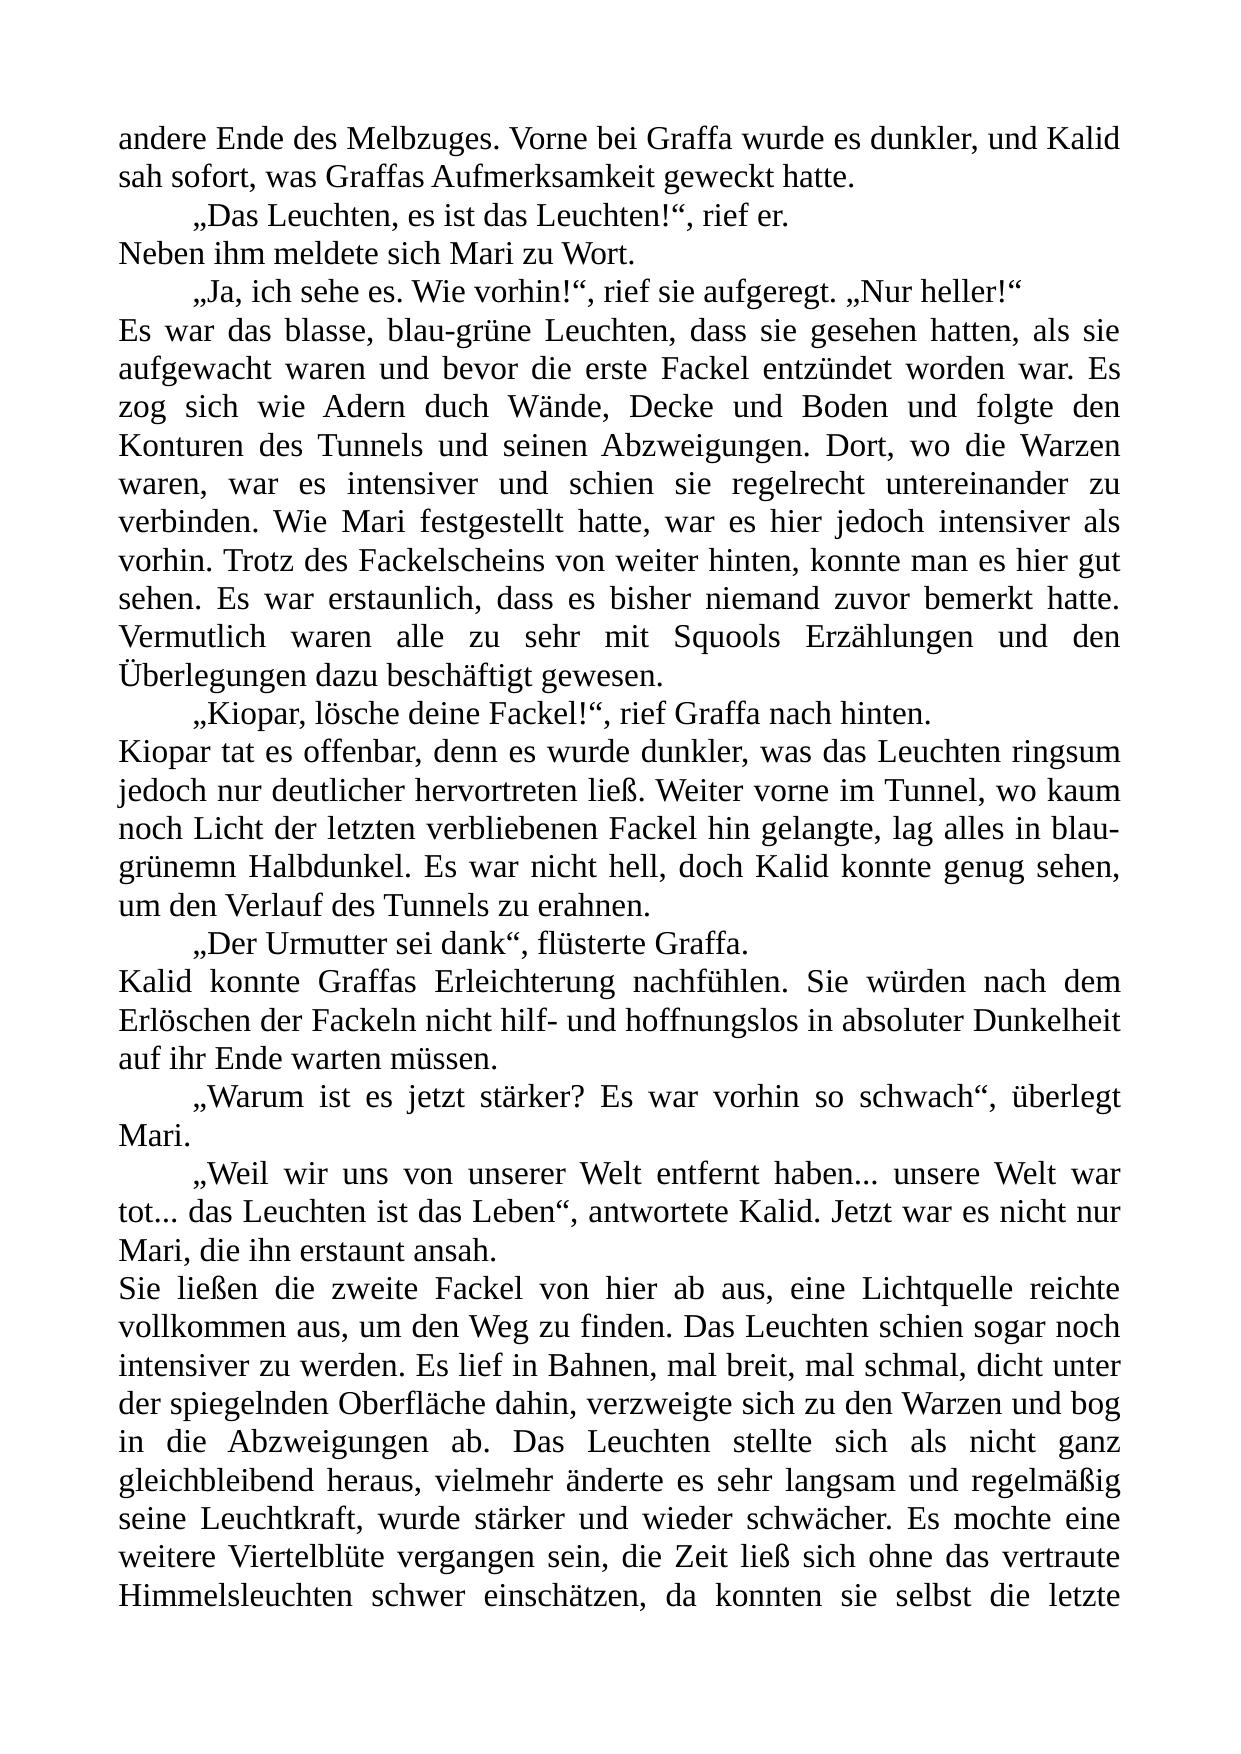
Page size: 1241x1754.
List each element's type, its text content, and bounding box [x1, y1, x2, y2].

text „Ja, ich sehe es. Wie vorhin!“, rief sie aufgeregt. „Nur heller!“ [118, 271, 1122, 310]
text Neben ihm meldete sich Mari zu Wort. [118, 233, 1122, 271]
text Kalid konnte Graffas Erleichterung nachfühlen. Sie würden nach dem Erlöschen der Fackeln nicht hilf- und hoffnungslos in absoluter Dunkelheit auf ihr Ende warten müssen. [118, 961, 1122, 1076]
text „Kiopar, lösche deine Fackel!“, rief Graffa nach hinten. [118, 693, 1122, 731]
text andere Ende des Melbzuges. Vorne bei Graffa wurde es dunkler, und Kalid sah sofort, was Graffas Aufmerksamkeit geweckt hatte. [118, 118, 1122, 195]
text Es war das blasse, blau-grüne Leuchten, dass sie gesehen hatten, als sie aufgewacht waren und bevor die erste Fackel entzündet worden war. Es zog sich wie Adern duch Wände, Decke und Boden und folgte den Konturen des Tunnels und seinen Abzweigungen. Dort, wo die Warzen waren, war es intensiver und schien sie regelrecht untereinander zu verbinden. Wie Mari festgestellt hatte, war es hier jedoch intensiver als vorhin. Trotz des Fackelscheins von weiter hinten, konnte man es hier gut sehen. Es war erstaunlich, dass es bisher niemand zuvor bemerkt hatte. Vermutlich waren alle zu sehr mit Squools Erzählungen und den Überlegungen dazu beschäftigt gewesen. [118, 310, 1122, 693]
text Sie ließen die zweite Fackel von hier ab aus, eine Lichtquelle reichte vollkommen aus, um den Weg zu finden. Das Leuchten schien sogar noch intensiver zu werden. Es lief in Bahnen, mal breit, mal schmal, dicht unter der spiegelnden Oberfläche dahin, verzweigte sich zu den Warzen und bog in die Abzweigungen ab. Das Leuchten stellte sich als nicht ganz gleichbleibend heraus, vielmehr änderte es sehr langsam und regelmäßig seine Leuchtkraft, wurde stärker und wieder schwächer. Es mochte eine weitere Viertelblüte vergangen sein, die Zeit ließ sich ohne das vertraute Himmelsleuchten schwer einschätzen, da konnten sie selbst die letzte [118, 1268, 1122, 1613]
text „Der Urmutter sei dank“, flüsterte Graffa. [118, 923, 1122, 961]
text „Das Leuchten, es ist das Leuchten!“, rief er. [118, 195, 1122, 233]
text Kiopar tat es offenbar, denn es wurde dunkler, was das Leuchten ringsum jedoch nur deutlicher hervortreten ließ. Weiter vorne im Tunnel, wo kaum noch Licht der letzten verbliebenen Fackel hin gelangte, lag alles in blau-grünemn Halbdunkel. Es war nicht hell, doch Kalid konnte genug sehen, um den Verlauf des Tunnels zu erahnen. [118, 731, 1122, 923]
text „Warum ist es jetzt stärker? Es war vorhin so schwach“, überlegt Mari. [118, 1076, 1122, 1153]
text „Weil wir uns von unserer Welt entfernt haben... unsere Welt war tot... das Leuchten ist das Leben“, antwortete Kalid. Jetzt war es nicht nur Mari, die ihn erstaunt ansah. [118, 1153, 1122, 1268]
